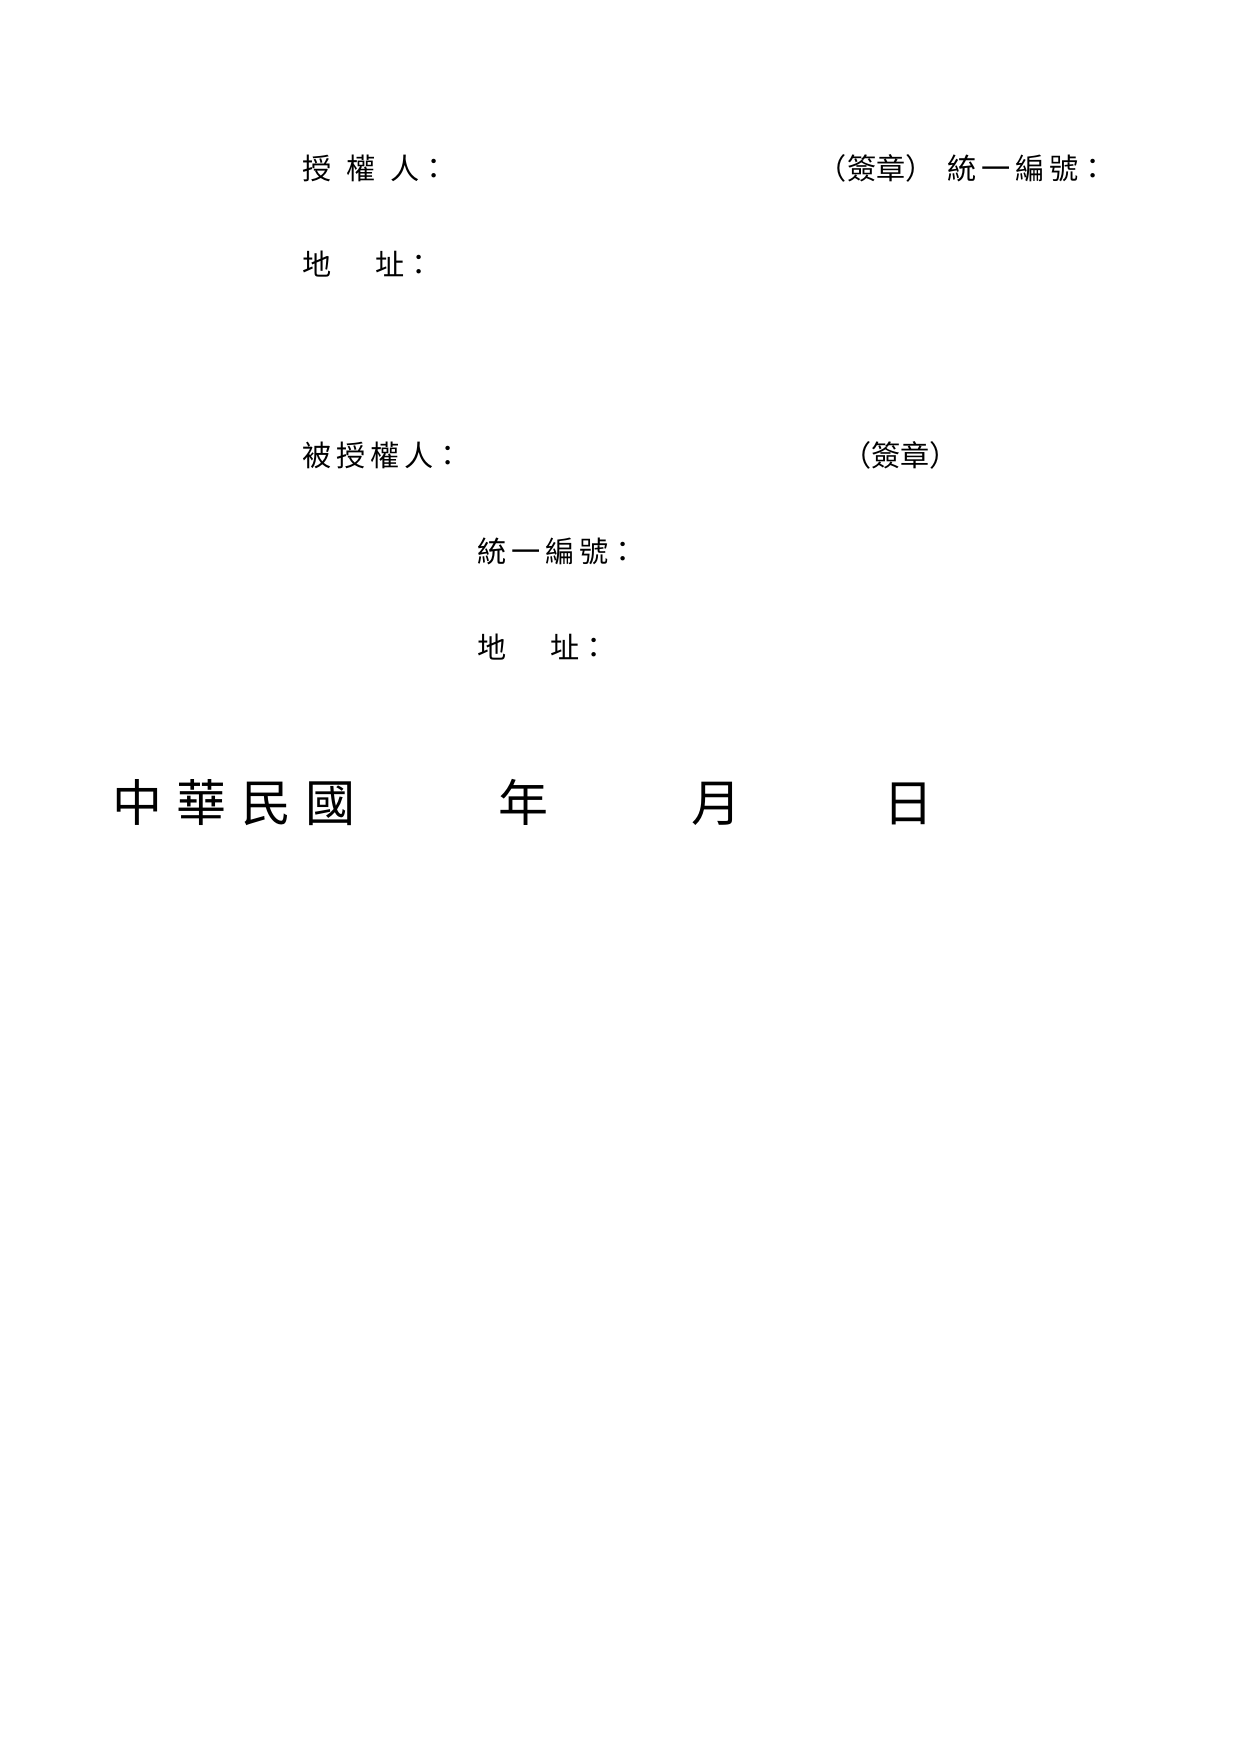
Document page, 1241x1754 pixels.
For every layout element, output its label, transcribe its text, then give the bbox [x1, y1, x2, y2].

text 中華民國 年 月 日 [112, 762, 1128, 837]
text 統一編號： [477, 512, 1128, 587]
text 地址： [477, 608, 1128, 683]
text 被授權人： （簽章） [112, 416, 1128, 491]
text 地址： [112, 225, 1128, 300]
text 授權人： （簽章） 統一編號： [112, 129, 1128, 204]
